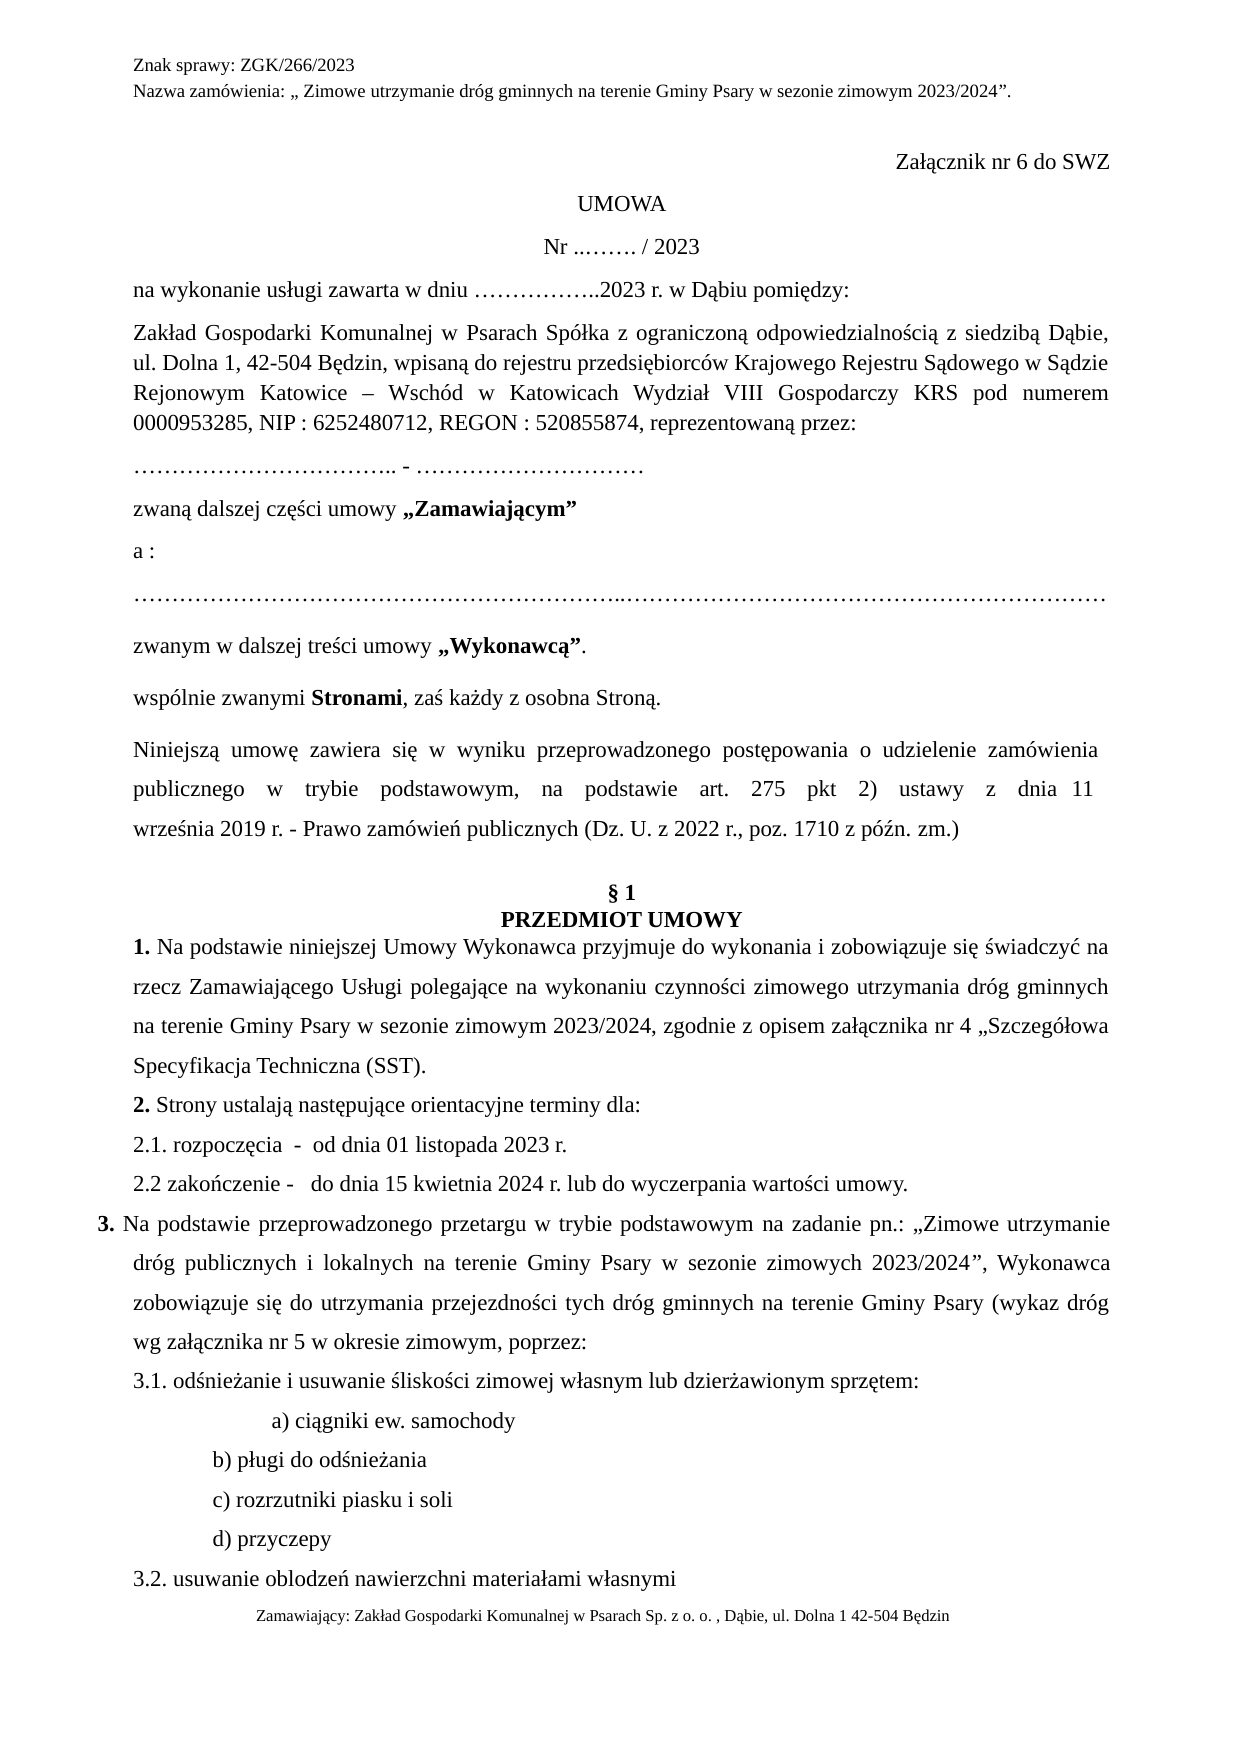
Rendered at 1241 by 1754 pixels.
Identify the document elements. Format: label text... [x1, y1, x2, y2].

text zwanym w dalszej treści umowy „Wykonawcą”. [133, 632, 1110, 658]
text c) rozrzutniki piasku i soli [133, 1486, 1110, 1512]
text 3.1. odśnieżanie i usuwanie śliskości zimowej własnym lub dzierżawionym sprzętem: [133, 1368, 1110, 1394]
text § 1 [168, 879, 1075, 906]
text UMOWA [133, 190, 1110, 217]
text wspólnie zwanymi Stronami, zaś każdy z osobna Stroną. [133, 684, 1110, 710]
text d) przyczepy [133, 1526, 1110, 1552]
text 1. Na podstawie niniejszej Umowy Wykonawca przyjmuje do wykonania i zobowiązuje się świadczyć na rzecz Zamawiającego Usługi polegające na wykonaniu czynności zimowego utrzymania dróg gminnych na terenie Gminy Psary w sezonie zimowym 2023/2024, zgodnie z opisem załącznika nr 4 „Szczegółowa Specyfikacja Techniczna (SST). [133, 933, 1110, 1078]
text 2.2 zakończenie - do dnia 15 kwietnia 2024 r. lub do wyczerpania wartości umowy. [133, 1170, 1110, 1197]
text Nr ..……. / 2023 [133, 233, 1110, 259]
text …………………………….. - ………………………… [133, 452, 1110, 478]
text PRZEDMIOT UMOWY [168, 906, 1075, 933]
text zwaną dalszej części umowy „Zamawiającym” [133, 494, 1110, 521]
text ………………………………………………………..……………………………………………………… [133, 580, 1110, 606]
text b) pługi do odśnieżania [133, 1447, 1110, 1473]
text a : [133, 537, 1110, 564]
text na wykonanie usługi zawarta w dniu ……………..2023 r. w Dąbiu pomiędzy: [133, 276, 1110, 302]
text Niniejszą umowę zawiera się w wyniku przeprowadzonego postępowania o udzielenie zamówienia publicznego w trybie podstawowym, na podstawie art. 275 pkt 2) ustawy z dnia 11 września 2019 r. - Prawo zamówień publicznych (Dz. U. z 2022 r., poz. 1710 z późn. zm.) [133, 736, 1099, 841]
text 3.2. usuwanie oblodzeń nawierzchni materiałami własnymi [133, 1565, 1110, 1591]
text Załącznik nr 6 do SWZ [133, 148, 1110, 174]
text Zakład Gospodarki Komunalnej w Psarach Spółka z ograniczoną odpowiedzialnością z siedzibą Dąbie, ul. Dolna 1, 42-504 Będzin, wpisaną do rejestru przedsiębiorców Krajowego Rejestru Sądowego w Sądzie Rejonowym Katowice – Wschód w Katowicach Wydział VIII Gospodarczy KRS pod numerem 0000953285, NIP : 6252480712, REGON : 520855874, reprezentowaną przez: [133, 318, 1110, 436]
text 3. Na podstawie przeprowadzonego przetargu w trybie podstawowym na zadanie pn.: „Zimowe utrzymanie dróg publicznych i lokalnych na terenie Gminy Psary w sezonie zimowych 2023/2024”, Wykonawca zobowiązuje się do utrzymania przejezdności tych dróg gminnych na terenie Gminy Psary (wykaz dróg wg załącznika nr 5 w okresie zimowym, poprzez: [97, 1210, 1110, 1354]
text 2.1. rozpoczęcia - od dnia 01 listopada 2023 r. [133, 1131, 1110, 1157]
text 2. Strony ustalają następujące orientacyjne terminy dla: [133, 1091, 1110, 1118]
text a) ciągniki ew. samochody [157, 1407, 1110, 1433]
